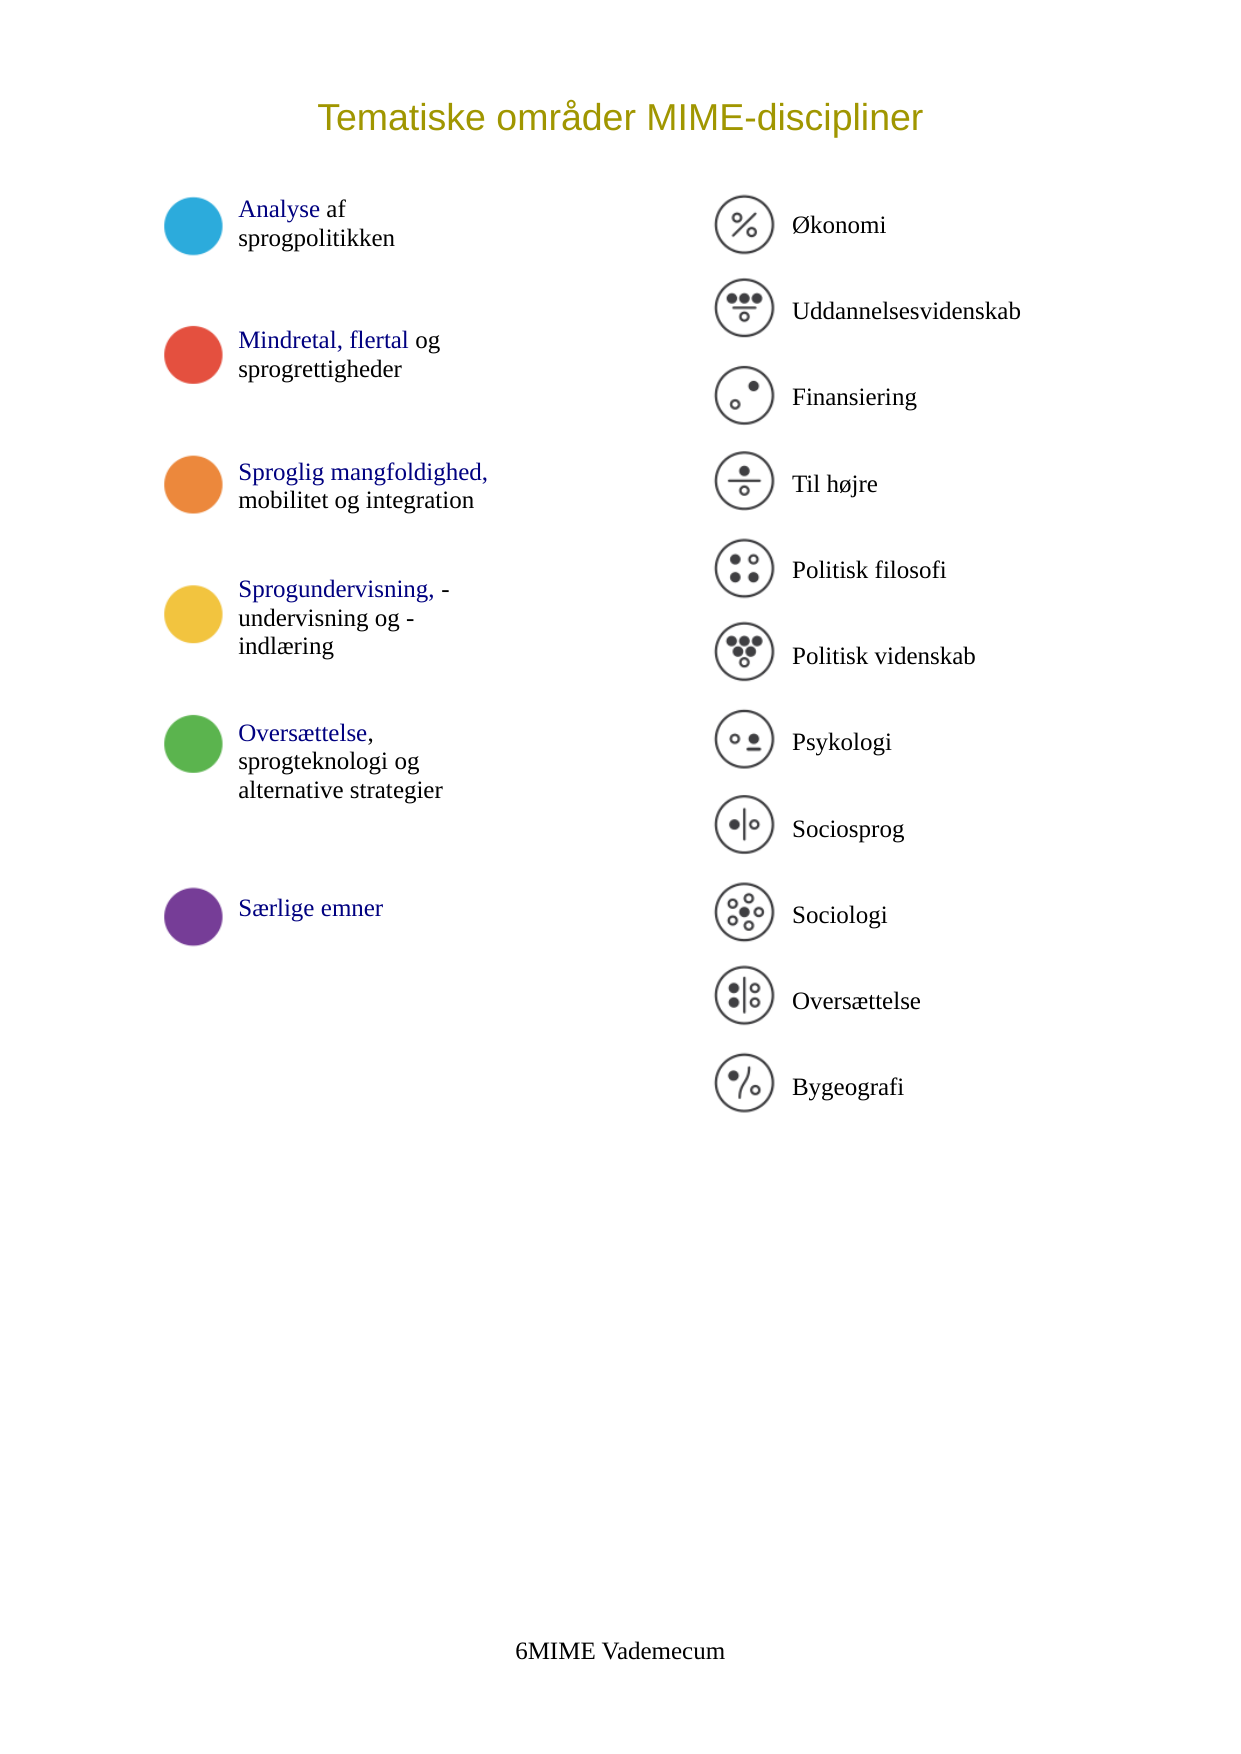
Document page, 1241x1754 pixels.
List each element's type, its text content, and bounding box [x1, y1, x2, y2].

text Finansiering [792, 382, 1043, 411]
text Uddannelsesvidenskab [792, 296, 1043, 325]
text Politisk filosofi [792, 555, 1043, 584]
text Psykologi [792, 727, 1043, 756]
text Politisk videnskab [792, 641, 1043, 670]
text Økonomi [792, 210, 1043, 239]
text Sociosprog [792, 814, 1043, 842]
picture [693, 191, 792, 1123]
text Oversættelse [792, 986, 1043, 1015]
subtitle Tematiske områder MIME-discipliner [88, 95, 1152, 138]
picture [113, 179, 239, 957]
text Til højre [792, 469, 1043, 497]
text Sociologi [792, 900, 1043, 929]
subtitle Tematiske områder MIME-discipliner [680, 172, 1052, 1230]
text Bygeografi [792, 1072, 1043, 1101]
subtitle Tematiske områder MIME-discipliner [96, 171, 503, 1113]
